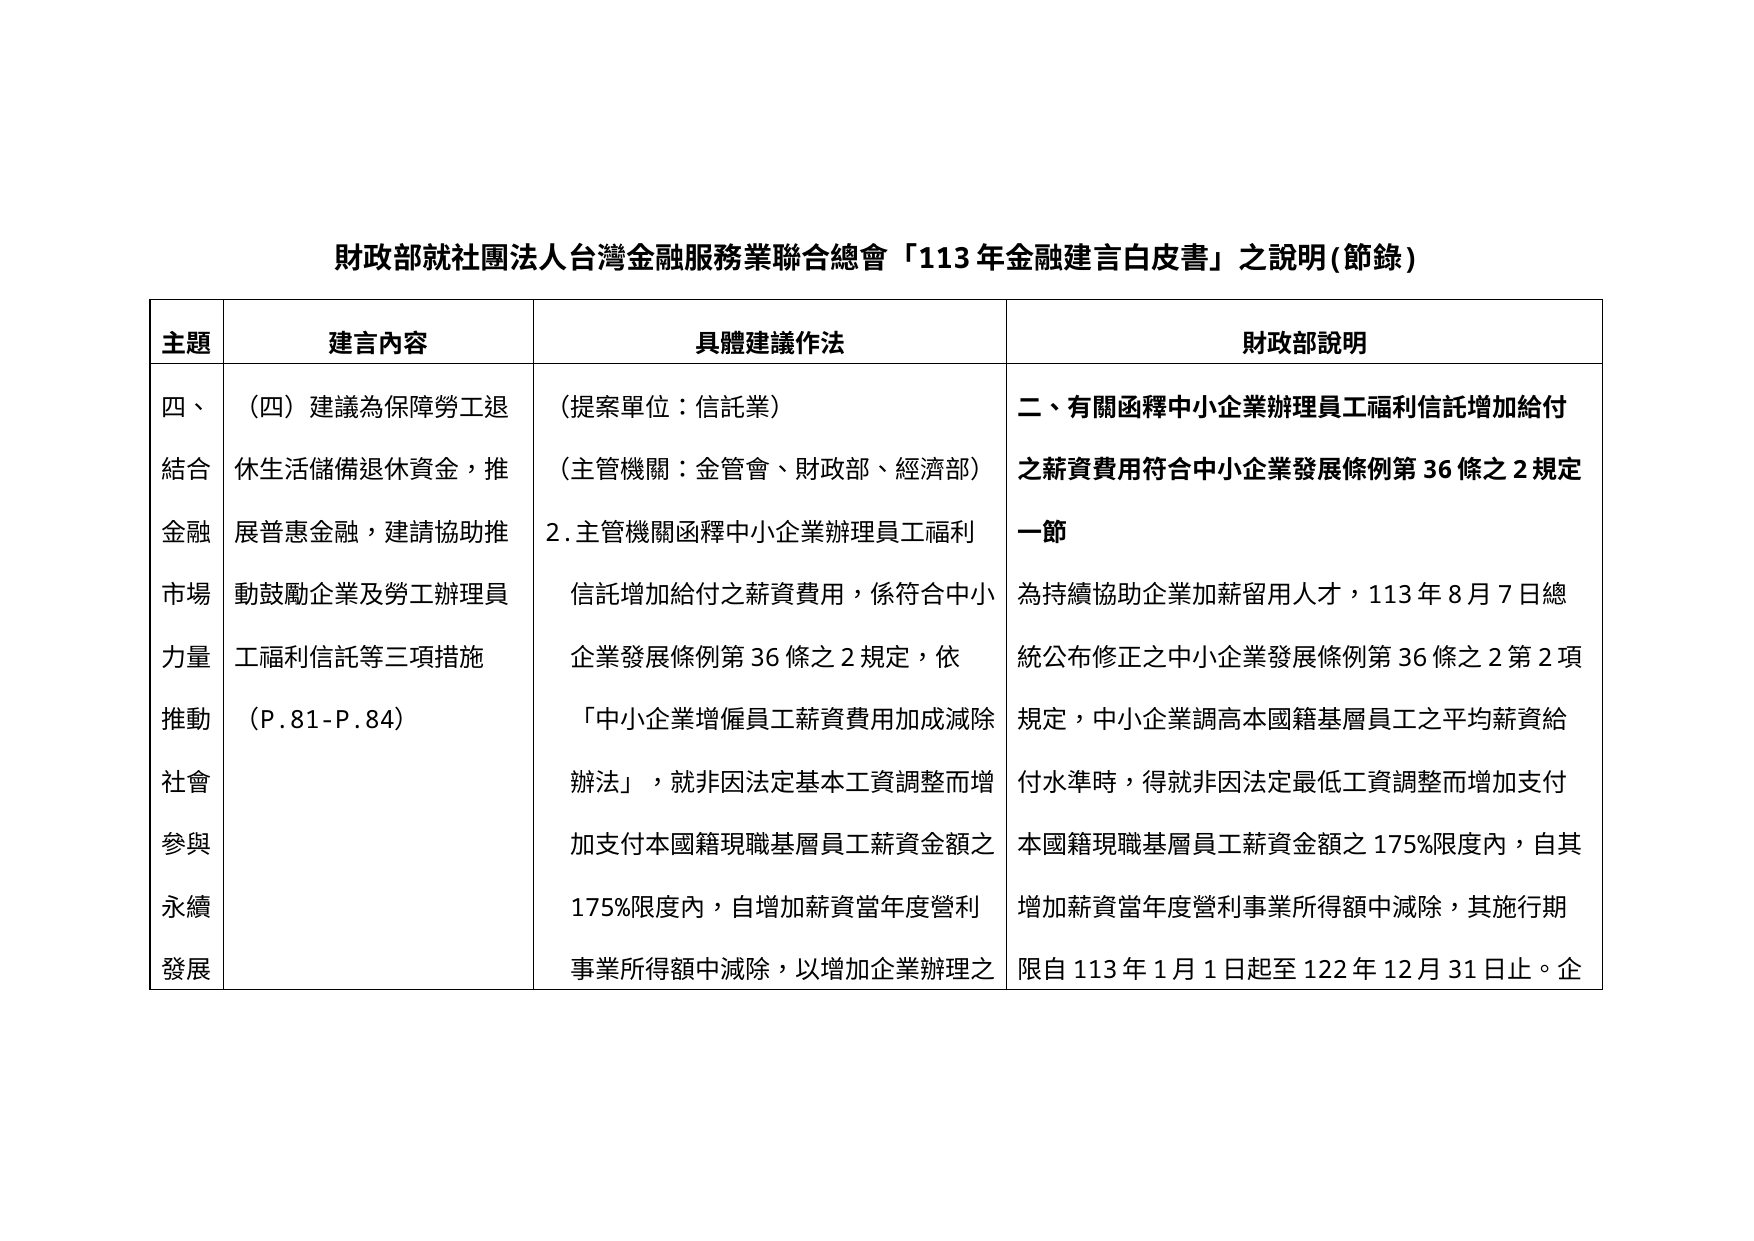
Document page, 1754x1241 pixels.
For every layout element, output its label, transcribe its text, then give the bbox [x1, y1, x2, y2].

table_header 主題 [151, 300, 223, 363]
table_cell 四、 結合金融市場力量推動社會參與永續發展 [151, 364, 223, 989]
table_header 財政部說明 [1007, 300, 1602, 363]
table_cell （四）建議為保障勞工退休生活儲備退休資金，推展普惠金融，建請協助推動鼓勵企業及勞工辦理員工福利信託等三項措施（P.81-P.84） [224, 364, 533, 989]
table_header 建言內容 [224, 300, 533, 363]
table_cell （提案單位：信託業） （主管機關：金管會、財政部、經濟部） 2.主管機關函釋中小企業辦理員工福利信託增加給付之薪資費用，係符合中小企業發展條例第36條之2規定，依「中小企業增僱員工薪資費用加成減除辦法」，就非因法定基本工資調整而增加支付本國籍現職基層員工薪資金額之175%限度內，自增加薪資當年度營利事業所得額中減除，以增加企業辦理之 [534, 364, 1006, 989]
table_header 具體建議作法 [534, 300, 1006, 363]
table_cell 二、有關函釋中小企業辦理員工福利信託增加給付之薪資費用符合中小企業發展條例第36條之2規定一節 為持續協助企業加薪留用人才，113年8月7日總統公布修正之中小企業發展條例第36條之2第2項規定，中小企業調高本國籍基層員工之平均薪資給付水準時，得就非因法定最低工資調整而增加支付本國籍現職基層員工薪資金額之175%限度內，自其增加薪資當年度營利事業所得額中減除，其施行期限自113年1月1日起至122年12月31日止。企 [1007, 364, 1602, 989]
text 財政部就社團法人台灣金融服務業聯合總會「113年金融建言白皮書」之說明(節錄) [150, 214, 1604, 276]
